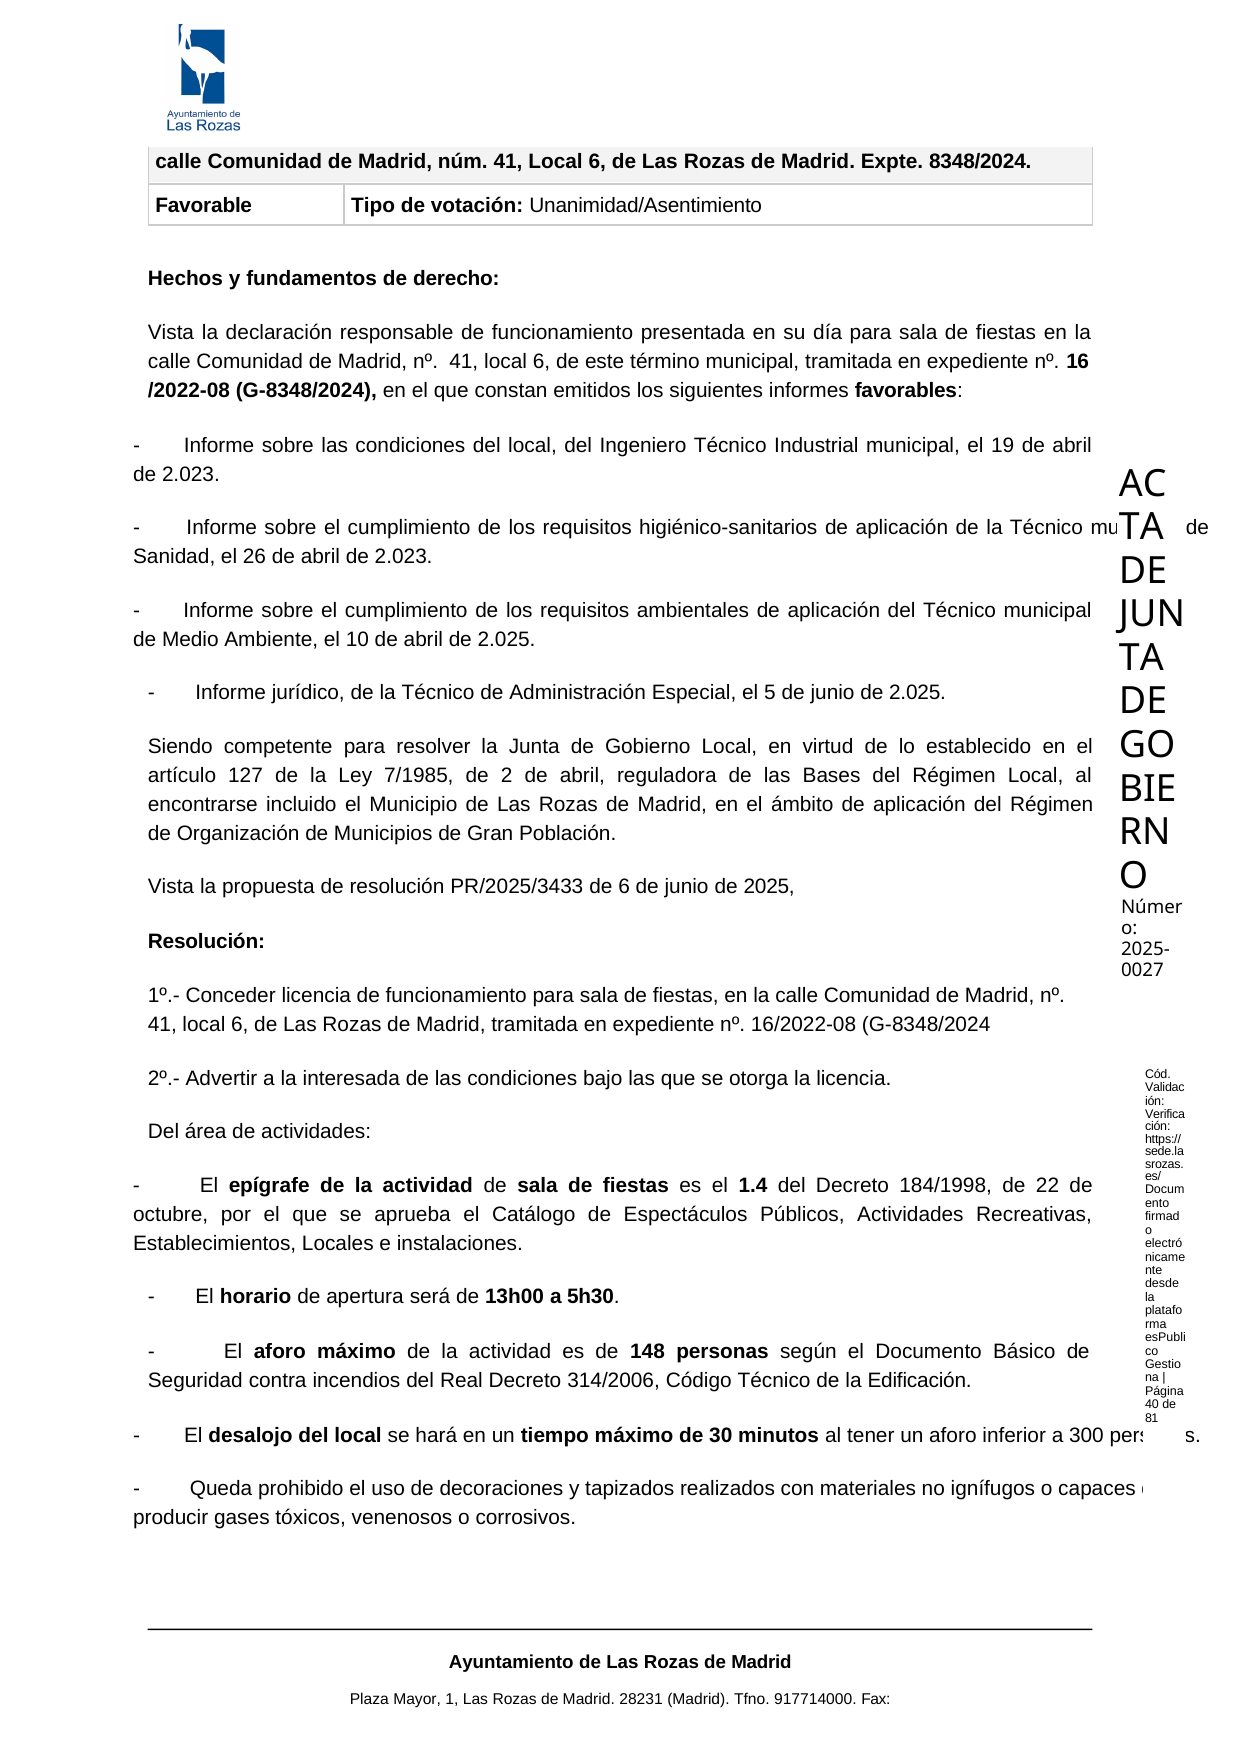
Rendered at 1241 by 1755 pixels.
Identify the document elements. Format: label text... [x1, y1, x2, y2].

text 2º.- Advertir a la interesada de las condiciones bajo las que se otorga la licencia. Del área de actividades: [1143, 1066, 1186, 1603]
text Cód. Validación: [1145, 1068, 1186, 1108]
list El horario de apertura será de 13h00 a 5h30. [148, 1284, 1143, 1308]
text 1º.- Conceder licencia de funcionamiento para sala de fiestas, en la calle Comunidad de Madrid, nº. 41, local 6, de Las Rozas de Madrid, tramitada en expediente nº. 16/2022-08 (G-8348/2024 [148, 983, 1093, 1036]
text Verificación: https://sede.lasrozas.es/ [1145, 1108, 1186, 1183]
list Informe jurídico, de la Técnico de Administración Especial, el 5 de junio de 2.025. [148, 680, 1117, 704]
text 2º.- Advertir a la interesada de las condiciones bajo las que se otorga la licencia. Del área de actividades: [148, 1065, 906, 1143]
table_header calle Comunidad de Madrid, núm. 41, Local 6, de Las Rozas de Madrid. Expte. 8348/2024. [149, 147, 1092, 182]
text Siendo competente para resolver la Junta de Gobierno Local, en virtud de lo establecido en el artículo 127 de la Ley 7/1985, de 2 de abril, reguladora de las Bases del Régimen Local, al encontrarse incluido el Municipio de Las Rozas de Madrid, en el ámbito de aplicación del Régimen de Organización de Municipios de Gran Población. [148, 734, 1093, 844]
list ACTA DE JUNTA DE GOBIERNO [1119, 461, 1185, 897]
text Documento firmado electrónicamente desde la plataforma esPublico Gestiona | Página 40 de 81 [1145, 1183, 1186, 1425]
list Informe sobre el cumplimiento de los requisitos higiénico-sanitarios de aplicación de la Técnico municipal de Sanidad, el 26 de abril de 2.023. [133, 515, 1117, 568]
text Seguridad contra incendios del Real Decreto 314/2006, Código Técnico de la Edificación. [148, 1368, 1143, 1392]
list El epígrafe de la actividad de sala de fiestas es el 1.4 del Decreto 184/1998, de 22 de octubre, por el que se aprueba el Catálogo de Espectáculos Públicos, Actividades Recreativas, Establecimientos, Locales e instalaciones. [133, 1173, 1093, 1254]
list Informe sobre el cumplimiento de los requisitos ambientales de aplicación del Técnico municipal de Medio Ambiente, el 10 de abril de 2.025. [133, 598, 1093, 650]
list El aforo máximo de la actividad es de 148 personas según el Documento Básico de [148, 1339, 1143, 1363]
table_cell Favorable [149, 185, 343, 224]
list Queda prohibido el uso de decoraciones y tapizados realizados con materiales no ignífugos o capaces de producir gases tóxicos, venenosos o corrosivos. [133, 1476, 1143, 1528]
text Vista la declaración responsable de funcionamiento presentada en su día para sala de fiestas en la calle Comunidad de Madrid, nº. 41, local 6, de este término municipal, tramitada en expediente nº. 16 [148, 320, 1093, 373]
table_cell Tipo de votación: Unanimidad/Asentimiento [345, 185, 1092, 224]
subtitle Resolución: [148, 928, 1117, 952]
list Informe sobre las condiciones del local, del Ingeniero Técnico Industrial municipal, el 19 de abril de 2.023. [133, 433, 1093, 485]
subtitle [1185, 928, 1211, 952]
subtitle Hechos y fundamentos de derecho: [148, 266, 1211, 290]
text /2022-08 (G-8348/2024), en el que constan emitidos los siguientes informes favorables: [148, 378, 1211, 402]
text Vista la propuesta de resolución PR/2025/3433 de 6 de junio de 2025, [148, 874, 1117, 898]
list El desalojo del local se hará en un tiempo máximo de 30 minutos al tener un aforo inferior a 300 personas. [133, 1422, 1143, 1446]
list Número: 2025-0027 Fecha: 01/07/2025 [1121, 897, 1185, 982]
